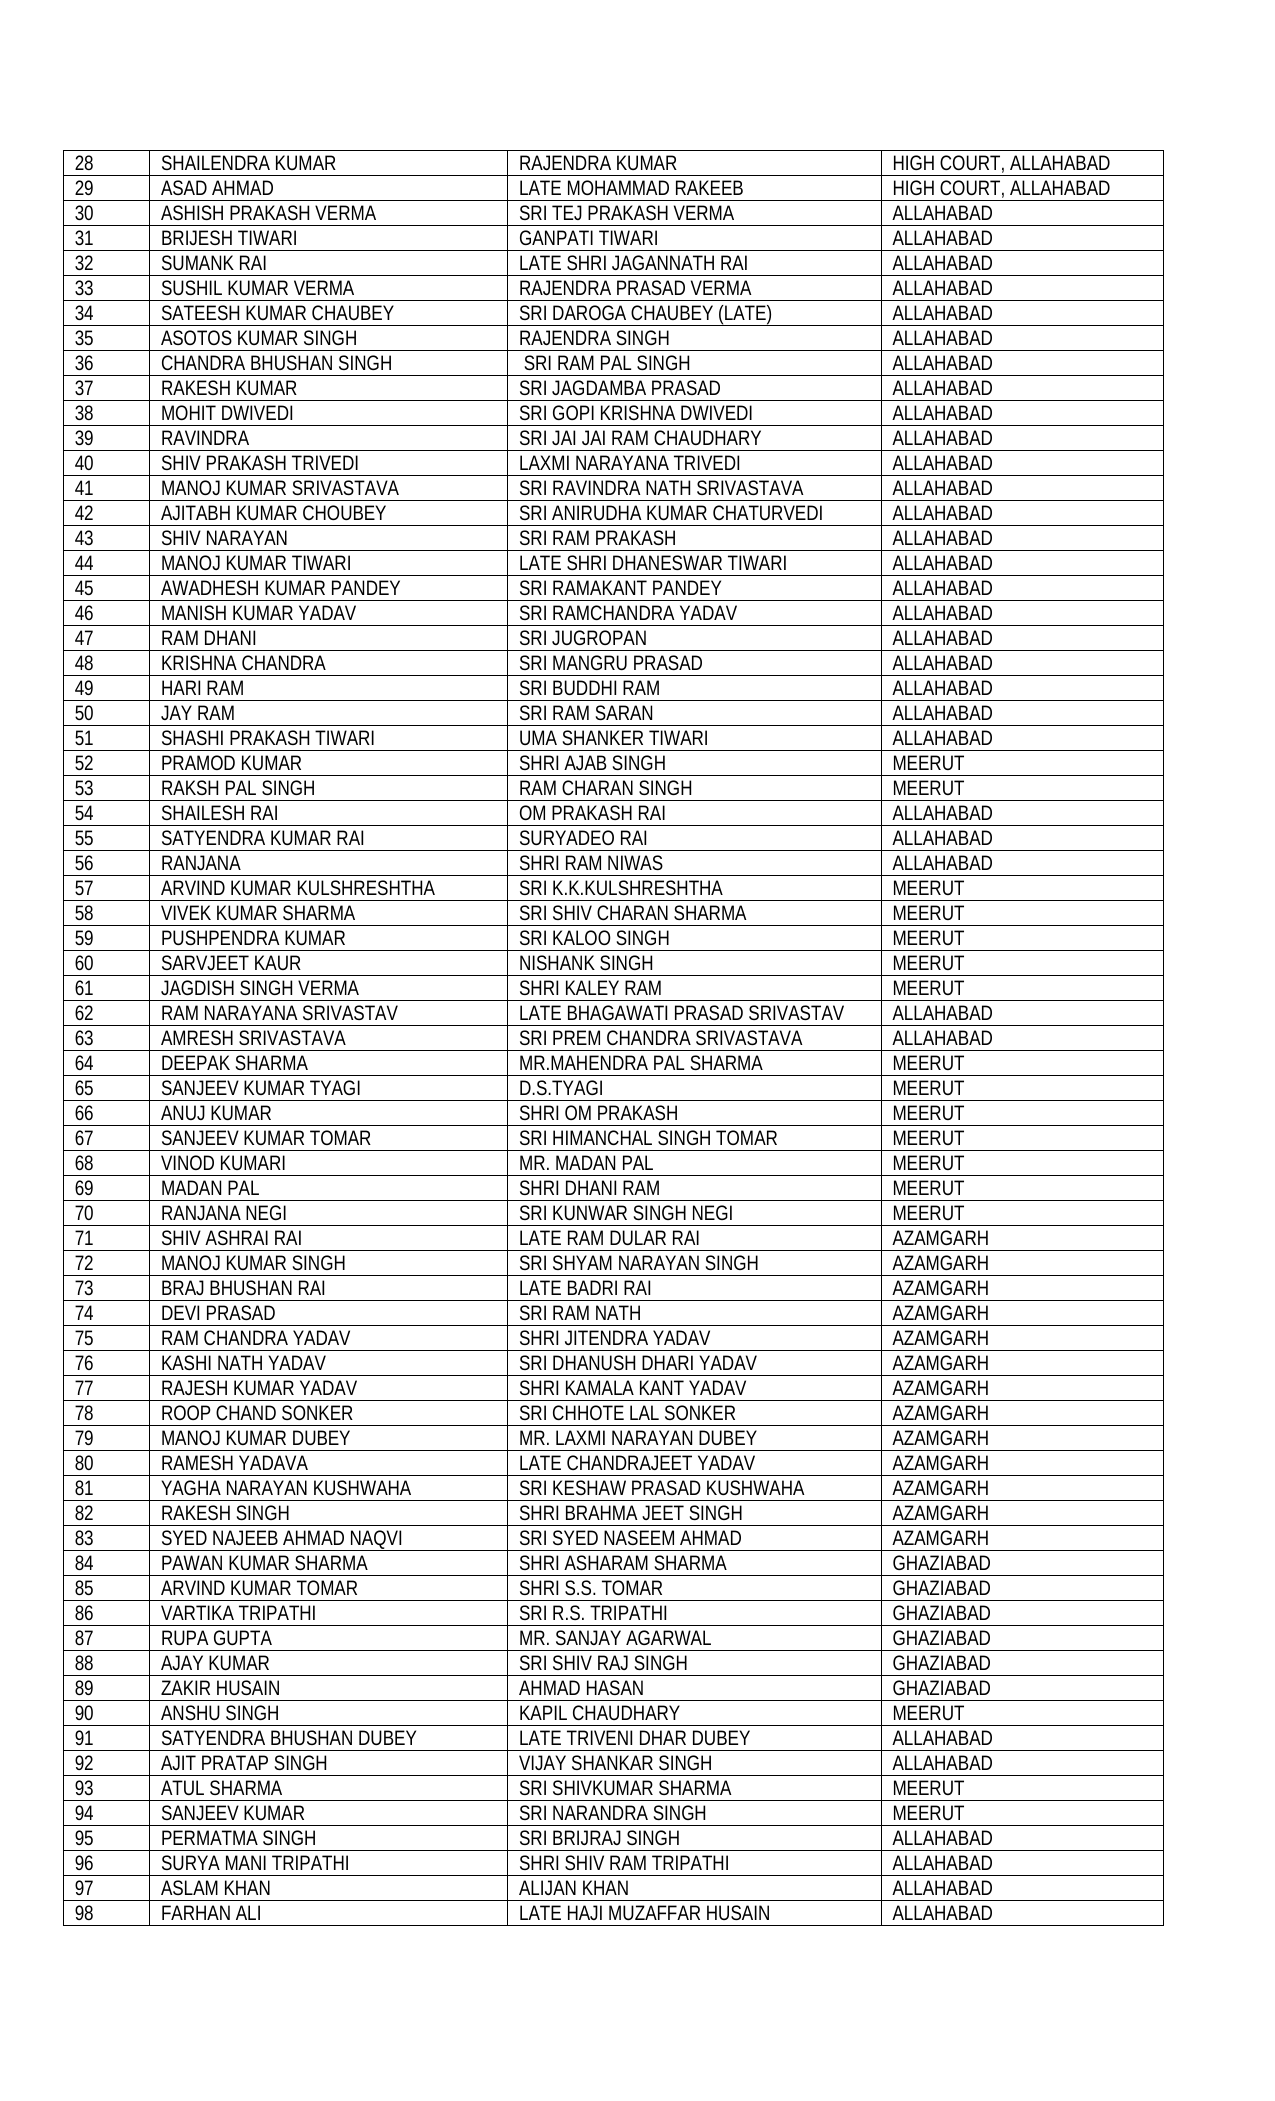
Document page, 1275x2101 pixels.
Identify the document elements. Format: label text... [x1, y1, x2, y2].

table_cell 29 [64, 176, 149, 200]
table_cell SRI PREM CHANDRA SRIVASTAVA [508, 1026, 881, 1050]
table_cell 56 [64, 851, 149, 875]
table_cell 42 [64, 501, 149, 525]
table_cell RANJANA [150, 851, 507, 875]
table_cell 94 [64, 1801, 149, 1825]
table_cell SHRI KALEY RAM [508, 976, 881, 1000]
table_cell ALLAHABAD [882, 1001, 1163, 1025]
table_cell HARI RAM [150, 676, 507, 700]
table_cell 67 [64, 1126, 149, 1150]
table_cell ALLAHABAD [882, 226, 1163, 250]
table_cell 31 [64, 226, 149, 250]
table_cell SRI DHANUSH DHARI YADAV [508, 1351, 881, 1375]
table_cell BRAJ BHUSHAN RAI [150, 1276, 507, 1300]
table_cell 95 [64, 1826, 149, 1850]
table_cell ALLAHABAD [882, 601, 1163, 625]
table_cell SHRI BRAHMA JEET SINGH [508, 1501, 881, 1525]
table_cell AZAMGARH [882, 1426, 1163, 1450]
table_cell D.S.TYAGI [508, 1076, 881, 1100]
table_cell RAM CHANDRA YADAV [150, 1326, 507, 1350]
table_cell 61 [64, 976, 149, 1000]
table_cell 66 [64, 1101, 149, 1125]
table_cell MEERUT [882, 1051, 1163, 1075]
table_cell VIJAY SHANKAR SINGH [508, 1751, 881, 1775]
table_cell MR. MADAN PAL [508, 1151, 881, 1175]
table_cell 30 [64, 201, 149, 225]
table_cell ALLAHABAD [882, 576, 1163, 600]
table_cell SRI SHIV RAJ SINGH [508, 1651, 881, 1675]
table_cell SRI RAM PRAKASH [508, 526, 881, 550]
table_cell SHASHI PRAKASH TIWARI [150, 726, 507, 750]
table_cell SRI GOPI KRISHNA DWIVEDI [508, 401, 881, 425]
table_cell SRI HIMANCHAL SINGH TOMAR [508, 1126, 881, 1150]
table_cell SRI DAROGA CHAUBEY (LATE) [508, 301, 881, 325]
table_cell 34 [64, 301, 149, 325]
table_cell RAKESH KUMAR [150, 376, 507, 400]
table_cell AZAMGARH [882, 1301, 1163, 1325]
table_cell 43 [64, 526, 149, 550]
table_cell 39 [64, 426, 149, 450]
table_cell ALLAHABAD [882, 276, 1163, 300]
table_cell ALLAHABAD [882, 1826, 1163, 1850]
table_cell VIVEK KUMAR SHARMA [150, 901, 507, 925]
table_cell RAMESH YADAVA [150, 1451, 507, 1475]
table_cell MR. SANJAY AGARWAL [508, 1626, 881, 1650]
table_cell SHIV PRAKASH TRIVEDI [150, 451, 507, 475]
table_cell AZAMGARH [882, 1226, 1163, 1250]
table_cell 97 [64, 1876, 149, 1900]
table_cell MEERUT [882, 1201, 1163, 1225]
table_cell SRI MANGRU PRASAD [508, 651, 881, 675]
table_cell MANOJ KUMAR SRIVASTAVA [150, 476, 507, 500]
table_cell KAPIL CHAUDHARY [508, 1701, 881, 1725]
table_cell RAJENDRA PRASAD VERMA [508, 276, 881, 300]
table_cell BRIJESH TIWARI [150, 226, 507, 250]
table_cell MEERUT [882, 1776, 1163, 1800]
table_cell 74 [64, 1301, 149, 1325]
table_cell SYED NAJEEB AHMAD NAQVI [150, 1526, 507, 1550]
table_cell SRI BRIJRAJ SINGH [508, 1826, 881, 1850]
table_cell 86 [64, 1601, 149, 1625]
table_cell ALLAHABAD [882, 726, 1163, 750]
table_cell AZAMGARH [882, 1376, 1163, 1400]
table_cell MEERUT [882, 751, 1163, 775]
table_cell 89 [64, 1676, 149, 1700]
table_cell 58 [64, 901, 149, 925]
table_cell 36 [64, 351, 149, 375]
table_cell SURYADEO RAI [508, 826, 881, 850]
table_cell SHRI RAM NIWAS [508, 851, 881, 875]
table_cell SRI JAI JAI RAM CHAUDHARY [508, 426, 881, 450]
table_cell 72 [64, 1251, 149, 1275]
table_cell ALLAHABAD [882, 851, 1163, 875]
table_cell NISHANK SINGH [508, 951, 881, 975]
table_cell LAXMI NARAYANA TRIVEDI [508, 451, 881, 475]
table_cell SHRI SHIV RAM TRIPATHI [508, 1851, 881, 1875]
table_cell SRI RAM PAL SINGH [508, 351, 881, 375]
table_cell SHIV ASHRAI RAI [150, 1226, 507, 1250]
table_cell PUSHPENDRA KUMAR [150, 926, 507, 950]
table_cell SRI ANIRUDHA KUMAR CHATURVEDI [508, 501, 881, 525]
table_cell SANJEEV KUMAR TOMAR [150, 1126, 507, 1150]
table_cell 62 [64, 1001, 149, 1025]
table_cell LATE BADRI RAI [508, 1276, 881, 1300]
table_cell HIGH COURT, ALLAHABAD [882, 176, 1163, 200]
table_cell SRI SHYAM NARAYAN SINGH [508, 1251, 881, 1275]
table_cell 70 [64, 1201, 149, 1225]
table_cell 48 [64, 651, 149, 675]
table_cell 81 [64, 1476, 149, 1500]
table_cell 33 [64, 276, 149, 300]
table_cell 78 [64, 1401, 149, 1425]
table_cell ALLAHABAD [882, 1726, 1163, 1750]
table_cell 68 [64, 1151, 149, 1175]
table_cell GHAZIABAD [882, 1576, 1163, 1600]
table_cell ALLAHABAD [882, 551, 1163, 575]
table_cell 96 [64, 1851, 149, 1875]
table_cell 40 [64, 451, 149, 475]
table_cell AZAMGARH [882, 1476, 1163, 1500]
table_cell UMA SHANKER TIWARI [508, 726, 881, 750]
table_cell 45 [64, 576, 149, 600]
table_cell JAY RAM [150, 701, 507, 725]
table_cell 85 [64, 1576, 149, 1600]
table_cell LATE BHAGAWATI PRASAD SRIVASTAV [508, 1001, 881, 1025]
table_cell AZAMGARH [882, 1451, 1163, 1475]
table_cell RUPA GUPTA [150, 1626, 507, 1650]
table_cell 55 [64, 826, 149, 850]
table_cell AJAY KUMAR [150, 1651, 507, 1675]
table_cell SRI KALOO SINGH [508, 926, 881, 950]
table_cell ALLAHABAD [882, 451, 1163, 475]
table_cell 53 [64, 776, 149, 800]
table_cell ROOP CHAND SONKER [150, 1401, 507, 1425]
table_cell ALLAHABAD [882, 326, 1163, 350]
table_cell DEEPAK SHARMA [150, 1051, 507, 1075]
table_cell GHAZIABAD [882, 1676, 1163, 1700]
table_cell ALLAHABAD [882, 1901, 1163, 1925]
table_cell ALLAHABAD [882, 526, 1163, 550]
table_cell ALLAHABAD [882, 1026, 1163, 1050]
table_cell SHAILENDRA KUMAR [150, 151, 507, 175]
table_cell CHANDRA BHUSHAN SINGH [150, 351, 507, 375]
table_cell ALLAHABAD [882, 801, 1163, 825]
table_cell VARTIKA TRIPATHI [150, 1601, 507, 1625]
table_cell 52 [64, 751, 149, 775]
table_cell MEERUT [882, 1176, 1163, 1200]
table_cell SHRI DHANI RAM [508, 1176, 881, 1200]
table_cell AZAMGARH [882, 1326, 1163, 1350]
table_cell MANOJ KUMAR TIWARI [150, 551, 507, 575]
table_cell RAKESH SINGH [150, 1501, 507, 1525]
table_cell 73 [64, 1276, 149, 1300]
table_cell 91 [64, 1726, 149, 1750]
table_cell SATYENDRA KUMAR RAI [150, 826, 507, 850]
table_cell ASOTOS KUMAR SINGH [150, 326, 507, 350]
table_cell SRI JAGDAMBA PRASAD [508, 376, 881, 400]
table_cell 46 [64, 601, 149, 625]
table_cell MEERUT [882, 1701, 1163, 1725]
table_cell KASHI NATH YADAV [150, 1351, 507, 1375]
table_cell AMRESH SRIVASTAVA [150, 1026, 507, 1050]
table_cell MEERUT [882, 1126, 1163, 1150]
table_cell SRI KUNWAR SINGH NEGI [508, 1201, 881, 1225]
table_cell SRI K.K.KULSHRESHTHA [508, 876, 881, 900]
table_cell AZAMGARH [882, 1351, 1163, 1375]
table_cell 35 [64, 326, 149, 350]
table_cell 71 [64, 1226, 149, 1250]
table_cell ANUJ KUMAR [150, 1101, 507, 1125]
table_cell 65 [64, 1076, 149, 1100]
table_cell SRI TEJ PRAKASH VERMA [508, 201, 881, 225]
table_cell SRI SHIV CHARAN SHARMA [508, 901, 881, 925]
table_cell 93 [64, 1776, 149, 1800]
table_cell 80 [64, 1451, 149, 1475]
table_cell 51 [64, 726, 149, 750]
table_cell SHRI S.S. TOMAR [508, 1576, 881, 1600]
table_cell SARVJEET KAUR [150, 951, 507, 975]
table_cell GHAZIABAD [882, 1651, 1163, 1675]
table_cell AJIT PRATAP SINGH [150, 1751, 507, 1775]
table_cell 64 [64, 1051, 149, 1075]
table_cell ARVIND KUMAR KULSHRESHTHA [150, 876, 507, 900]
table_cell MOHIT DWIVEDI [150, 401, 507, 425]
table_cell 32 [64, 251, 149, 275]
table_cell SRI SYED NASEEM AHMAD [508, 1526, 881, 1550]
table_cell VINOD KUMARI [150, 1151, 507, 1175]
table_cell RAM NARAYANA SRIVASTAV [150, 1001, 507, 1025]
table_cell ALLAHABAD [882, 201, 1163, 225]
table_cell ALIJAN KHAN [508, 1876, 881, 1900]
table_cell AJITABH KUMAR CHOUBEY [150, 501, 507, 525]
table_cell LATE RAM DULAR RAI [508, 1226, 881, 1250]
table_cell 57 [64, 876, 149, 900]
table_cell 28 [64, 151, 149, 175]
table_cell SRI NARANDRA SINGH [508, 1801, 881, 1825]
table_cell SANJEEV KUMAR TYAGI [150, 1076, 507, 1100]
table_cell 83 [64, 1526, 149, 1550]
table_cell 37 [64, 376, 149, 400]
table_cell SHAILESH RAI [150, 801, 507, 825]
table_cell JAGDISH SINGH VERMA [150, 976, 507, 1000]
table_cell LATE SHRI JAGANNATH RAI [508, 251, 881, 275]
table_cell ALLAHABAD [882, 351, 1163, 375]
table_cell SRI SHIVKUMAR SHARMA [508, 1776, 881, 1800]
table_cell RANJANA NEGI [150, 1201, 507, 1225]
table_cell MEERUT [882, 976, 1163, 1000]
table_cell ALLAHABAD [882, 251, 1163, 275]
table_cell 87 [64, 1626, 149, 1650]
table_cell ALLAHABAD [882, 1751, 1163, 1775]
table_cell ATUL SHARMA [150, 1776, 507, 1800]
table_cell SATEESH KUMAR CHAUBEY [150, 301, 507, 325]
table_cell 59 [64, 926, 149, 950]
table_cell 77 [64, 1376, 149, 1400]
table_cell 50 [64, 701, 149, 725]
table_cell AWADHESH KUMAR PANDEY [150, 576, 507, 600]
table_cell SHRI ASHARAM SHARMA [508, 1551, 881, 1575]
table_cell MR.MAHENDRA PAL SHARMA [508, 1051, 881, 1075]
table_cell RAVINDRA [150, 426, 507, 450]
table_cell 98 [64, 1901, 149, 1925]
table_cell PAWAN KUMAR SHARMA [150, 1551, 507, 1575]
table_cell ASAD AHMAD [150, 176, 507, 200]
table_cell ALLAHABAD [882, 701, 1163, 725]
table_cell 88 [64, 1651, 149, 1675]
table_cell MEERUT [882, 951, 1163, 975]
table_cell ALLAHABAD [882, 626, 1163, 650]
table_cell GHAZIABAD [882, 1626, 1163, 1650]
table_cell 90 [64, 1701, 149, 1725]
table_cell ALLAHABAD [882, 1876, 1163, 1900]
table_cell 75 [64, 1326, 149, 1350]
table_cell SRI RAVINDRA NATH SRIVASTAVA [508, 476, 881, 500]
table_cell AZAMGARH [882, 1526, 1163, 1550]
table_cell SHRI JITENDRA YADAV [508, 1326, 881, 1350]
table_cell 54 [64, 801, 149, 825]
table_cell PRAMOD KUMAR [150, 751, 507, 775]
table_cell SATYENDRA BHUSHAN DUBEY [150, 1726, 507, 1750]
table_cell PERMATMA SINGH [150, 1826, 507, 1850]
table_cell RAJENDRA KUMAR [508, 151, 881, 175]
table_cell ZAKIR HUSAIN [150, 1676, 507, 1700]
table_cell SRI RAMCHANDRA YADAV [508, 601, 881, 625]
table_cell ALLAHABAD [882, 376, 1163, 400]
table_cell SRI JUGROPAN [508, 626, 881, 650]
table_cell ALLAHABAD [882, 401, 1163, 425]
table_cell 63 [64, 1026, 149, 1050]
table_cell SANJEEV KUMAR [150, 1801, 507, 1825]
table_cell 82 [64, 1501, 149, 1525]
table_cell RAKSH PAL SINGH [150, 776, 507, 800]
table_cell SRI CHHOTE LAL SONKER [508, 1401, 881, 1425]
table_cell SUMANK RAI [150, 251, 507, 275]
table_cell MEERUT [882, 776, 1163, 800]
table_cell RAJESH KUMAR YADAV [150, 1376, 507, 1400]
table_cell 92 [64, 1751, 149, 1775]
table_cell ASHISH PRAKASH VERMA [150, 201, 507, 225]
table_cell LATE CHANDRAJEET YADAV [508, 1451, 881, 1475]
table_cell DEVI PRASAD [150, 1301, 507, 1325]
table_cell MADAN PAL [150, 1176, 507, 1200]
table_cell MEERUT [882, 1101, 1163, 1125]
table_cell GHAZIABAD [882, 1601, 1163, 1625]
table_cell MEERUT [882, 901, 1163, 925]
table_cell MANOJ KUMAR SINGH [150, 1251, 507, 1275]
table_cell ALLAHABAD [882, 826, 1163, 850]
table_cell LATE SHRI DHANESWAR TIWARI [508, 551, 881, 575]
table_cell MANOJ KUMAR DUBEY [150, 1426, 507, 1450]
table_cell MEERUT [882, 876, 1163, 900]
table_cell SHRI KAMALA KANT YADAV [508, 1376, 881, 1400]
table_cell 44 [64, 551, 149, 575]
table_cell SRI KESHAW PRASAD KUSHWAHA [508, 1476, 881, 1500]
table_cell SHIV NARAYAN [150, 526, 507, 550]
table_cell GHAZIABAD [882, 1551, 1163, 1575]
table_cell MEERUT [882, 926, 1163, 950]
table_cell SHRI AJAB SINGH [508, 751, 881, 775]
table_cell RAM DHANI [150, 626, 507, 650]
table_cell ALLAHABAD [882, 476, 1163, 500]
table_cell ARVIND KUMAR TOMAR [150, 1576, 507, 1600]
table_cell GANPATI TIWARI [508, 226, 881, 250]
table_cell 38 [64, 401, 149, 425]
table_cell ALLAHABAD [882, 1851, 1163, 1875]
table_cell SRI RAM NATH [508, 1301, 881, 1325]
table_cell LATE TRIVENI DHAR DUBEY [508, 1726, 881, 1750]
table_cell ASLAM KHAN [150, 1876, 507, 1900]
table_cell YAGHA NARAYAN KUSHWAHA [150, 1476, 507, 1500]
table_cell AZAMGARH [882, 1401, 1163, 1425]
table_cell LATE HAJI MUZAFFAR HUSAIN [508, 1901, 881, 1925]
table_cell SRI RAM SARAN [508, 701, 881, 725]
table_cell MEERUT [882, 1801, 1163, 1825]
table_cell 84 [64, 1551, 149, 1575]
table_cell 49 [64, 676, 149, 700]
table_cell AZAMGARH [882, 1276, 1163, 1300]
table_cell ALLAHABAD [882, 501, 1163, 525]
table_cell SUSHIL KUMAR VERMA [150, 276, 507, 300]
table_cell ALLAHABAD [882, 651, 1163, 675]
table_cell ALLAHABAD [882, 676, 1163, 700]
table_cell ANSHU SINGH [150, 1701, 507, 1725]
table_cell SURYA MANI TRIPATHI [150, 1851, 507, 1875]
table_cell RAJENDRA SINGH [508, 326, 881, 350]
table_cell SRI BUDDHI RAM [508, 676, 881, 700]
table_cell FARHAN ALI [150, 1901, 507, 1925]
table_cell AHMAD HASAN [508, 1676, 881, 1700]
table_cell OM PRAKASH RAI [508, 801, 881, 825]
table_cell MEERUT [882, 1151, 1163, 1175]
table_cell 76 [64, 1351, 149, 1375]
table_cell SHRI OM PRAKASH [508, 1101, 881, 1125]
table_cell 41 [64, 476, 149, 500]
table_cell 60 [64, 951, 149, 975]
table_cell RAM CHARAN SINGH [508, 776, 881, 800]
table_cell ALLAHABAD [882, 426, 1163, 450]
table_cell HIGH COURT, ALLAHABAD [882, 151, 1163, 175]
table_cell AZAMGARH [882, 1251, 1163, 1275]
table_cell KRISHNA CHANDRA [150, 651, 507, 675]
table_cell 69 [64, 1176, 149, 1200]
table_cell LATE MOHAMMAD RAKEEB [508, 176, 881, 200]
table_cell 79 [64, 1426, 149, 1450]
table_cell MANISH KUMAR YADAV [150, 601, 507, 625]
table_cell 47 [64, 626, 149, 650]
table_cell MEERUT [882, 1076, 1163, 1100]
table_cell SRI RAMAKANT PANDEY [508, 576, 881, 600]
table_cell MR. LAXMI NARAYAN DUBEY [508, 1426, 881, 1450]
table_cell SRI R.S. TRIPATHI [508, 1601, 881, 1625]
table_cell AZAMGARH [882, 1501, 1163, 1525]
table_cell ALLAHABAD [882, 301, 1163, 325]
